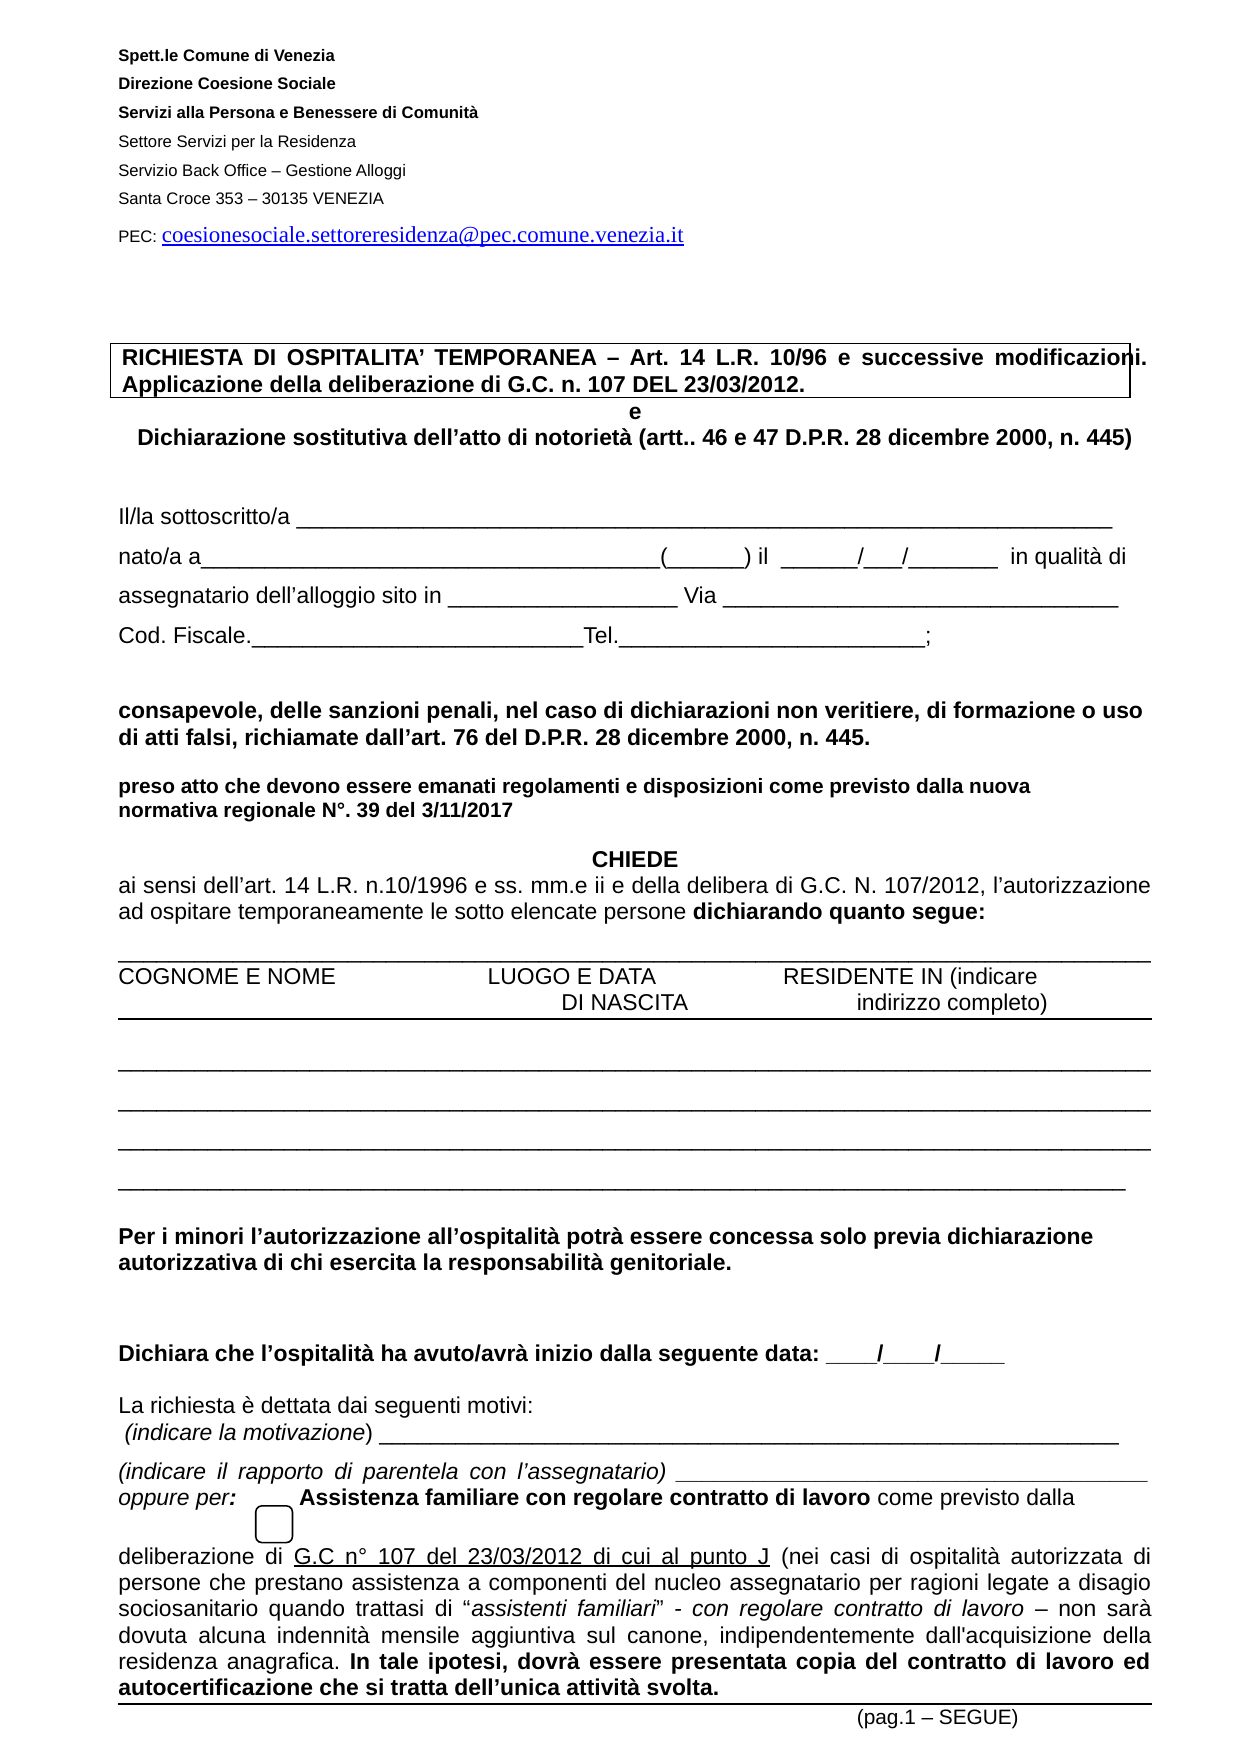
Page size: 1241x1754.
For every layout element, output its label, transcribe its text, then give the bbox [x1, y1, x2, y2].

text COGNOME E NOME LUOGO E DATA RESIDENTE IN (indicare DI NASCITA indirizzo completo) [118, 963, 1152, 1018]
text ai sensi dell’art. 14 L.R. n.10/1996 e ss. mm.e ii e della delibera di G.C. N. 107/2012, l’autorizzazione ad ospitare temporaneamente le sotto elencate persone dichiarando quanto segue: [118, 872, 1152, 925]
text Per i minori l’autorizzazione all’ospitalità potrà essere concessa solo previa dichiarazione autorizzativa di chi esercita la responsabilità genitoriale. [118, 1223, 1152, 1276]
text CHIEDE [118, 846, 1152, 872]
text Cod. Fiscale.__________________________Tel.________________________; [118, 622, 1152, 648]
text Spett.le Comune di Venezia Direzione Coesione Sociale Servizi alla Persona e Benessere di Comunità Settore Servizi per la Residenza Servizio Back Office – Gestione Alloggi Santa Croce 353 – 30135 VENEZIA PEC: coesionesociale.settoreresidenza@pec.comune.venezia.it [118, 45, 1055, 248]
text (indicare la motivazione) __________________________________________________________ [118, 1418, 1152, 1445]
text (indicare il rapporto di parentela con l’assegnatario) _____________________________________ oppure per: Assistenza familiare con regolare contratto di lavoro come previsto dalla [118, 1458, 1152, 1543]
text consapevole, delle sanzioni penali, nel caso di dichiarazioni non veritiere, di formazione o uso di atti falsi, richiamate dall’art. 76 del D.P.R. 28 dicembre 2000, n. 445. [118, 697, 1152, 750]
text La richiesta è dettata dai seguenti motivi: [118, 1392, 1152, 1418]
text _________________________________________________________________________________ [118, 937, 1152, 963]
text preso atto che devono essere emanati regolamenti e disposizioni come previsto dalla nuova normativa regionale N°. 39 del 3/11/2017 [118, 774, 1055, 822]
text deliberazione di G.C n° 107 del 23/03/2012 di cui al punto J (nei casi di ospitalità autorizzata di persone che prestano assistenza a componenti del nucleo assegnatario per ragioni legate a disagio sociosanitario quando trattasi di “assistenti familiari” - con regolare contratto di lavoro – non sarà dovuta alcuna indennità mensile aggiuntiva sul canone, indipendentemente dall'acquisizione della residenza anagrafica. In tale ipotesi, dovrà essere presentata copia del contratto di lavoro ed autocertificazione che si tratta dell’unica attività svolta. [118, 1543, 1152, 1703]
text (pag.1 – SEGUE) [118, 1705, 1152, 1729]
text Il/la sottoscritto/a ________________________________________________________________ [118, 503, 1152, 530]
text e [118, 398, 1152, 424]
table_header RICHIESTA DI OSPITALITA’ TEMPORANEA – Art. 14 L.R. 10/96 e successive modificazioni. Applicazione della deliberazione di G.C. n. 107 DEL 23/03/2012. [111, 344, 1129, 397]
text Dichiara che l’ospitalità ha avuto/avrà inizio dalla seguente data: ____/____/_____ [118, 1339, 1152, 1366]
text __________________________________________________________________________________________________________________________________________________________________________________________________________________________________________________________________________________________________________________________________ [118, 1046, 1152, 1191]
text nato/a a____________________________________(______) il ______/___/_______ in qualità di assegnatario dell’alloggio sito in __________________ Via _______________________________ [118, 543, 1152, 609]
text Dichiarazione sostitutiva dell’atto di notorietà (artt.. 46 e 47 D.P.R. 28 dicembre 2000, n. 445) [118, 424, 1152, 451]
